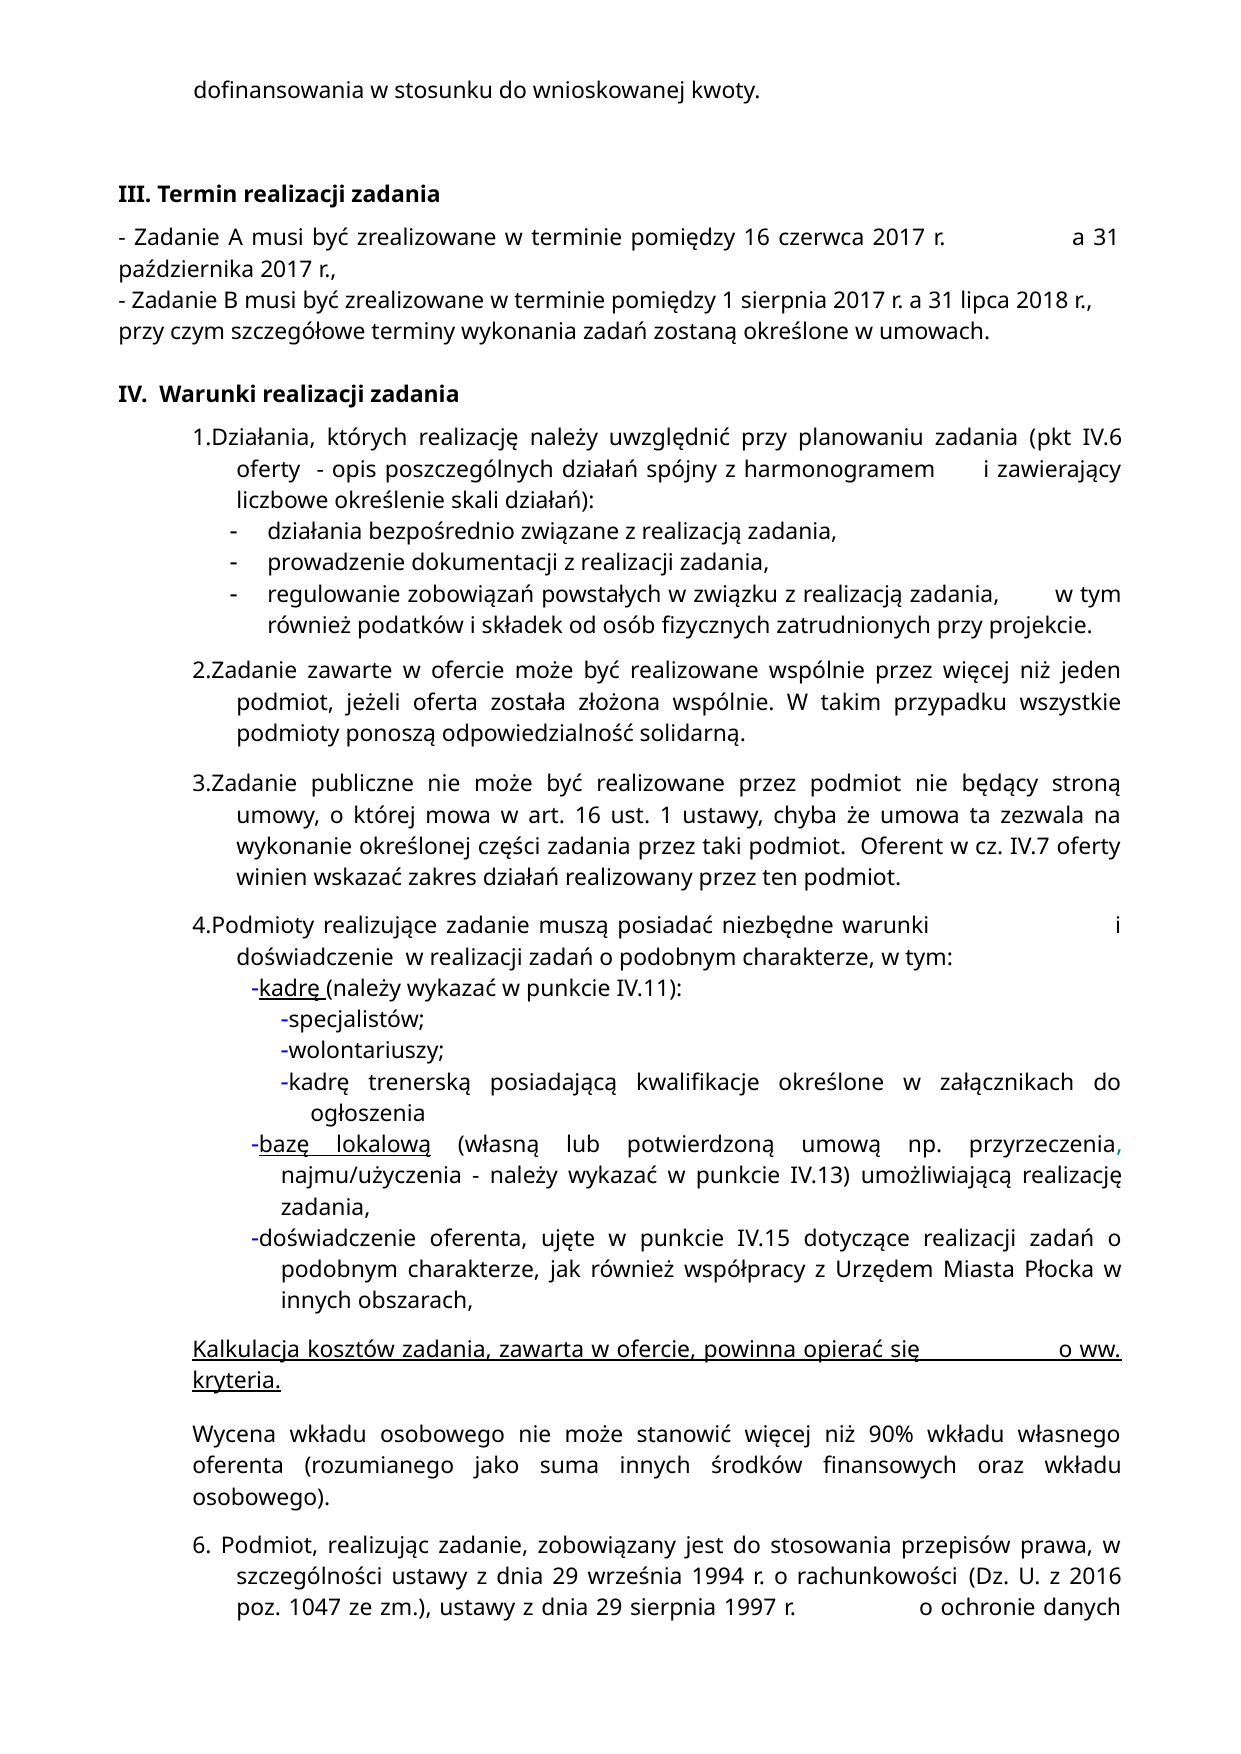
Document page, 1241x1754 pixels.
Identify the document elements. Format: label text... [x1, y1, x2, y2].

list Działania, których realizację należy uwzględnić przy planowaniu zadania (pkt IV.6 oferty - opis poszczególnych działań spójny z harmonogramem i zawierający liczbowe określenie skali działań): [192, 421, 1122, 515]
text 6. Podmiot, realizując zadanie, zobowiązany jest do stosowania przepisów prawa, w szczególności ustawy z dnia 29 września 1994 r. o rachunkowości (Dz. U. z 2016 poz. 1047 ze zm.), ustawy z dnia 29 sierpnia 1997 r. o ochronie danych [192, 1529, 1122, 1622]
list Podmioty realizujące zadanie muszą posiadać niezbędne warunki i doświadczenie w realizacji zadań o podobnym charakterze, w tym: [192, 909, 1122, 972]
list kadrę trenerską posiadającą kwalifikacje określone w załącznikach do ogłoszenia [281, 1066, 1122, 1128]
list wolontariuszy; [281, 1034, 1122, 1066]
text przy czym szczegółowe terminy wykonania zadań zostaną określone w umowach. [118, 315, 1122, 346]
text III. Termin realizacji zadania [118, 177, 1122, 209]
text IV. Warunki realizacji zadania [118, 377, 1122, 409]
text Kalkulacja kosztów zadania, zawarta w ofercie, powinna opierać się o ww. [192, 1333, 1122, 1359]
list regulowanie zobowiązań powstałych w związku z realizacją zadania, w tym również podatków i składek od osób fizycznych zatrudnionych przy projekcie. [229, 577, 1122, 640]
list specjalistów; [281, 1003, 1122, 1034]
text - Zadanie A musi być zrealizowane w terminie pomiędzy 16 czerwca 2017 r. a 31 października 2017 r., [118, 221, 1122, 284]
text kryteria. [192, 1361, 1122, 1395]
list Zadanie publiczne nie może być realizowane przez podmiot nie będący stroną umowy, o której mowa w art. 16 ust. 1 ustawy, chyba że umowa ta zezwala na wykonanie określonej części zadania przez taki podmiot. Oferent w cz. IV.7 oferty winien wskazać zakres działań realizowany przez ten podmiot. [192, 767, 1122, 892]
list bazę lokalową (własną lub potwierdzoną umową np. przyrzeczenia, najmu/użyczenia - należy wykazać w punkcie IV.13) umożliwiającą realizację zadania, [251, 1128, 1122, 1222]
list dofinansowania w stosunku do wnioskowanej kwoty. [156, 74, 1122, 105]
list kadrę (należy wykazać w punkcie IV.11): [251, 972, 1122, 1003]
list działania bezpośrednio związane z realizacją zadania, [229, 515, 1122, 546]
list prowadzenie dokumentacji z realizacji zadania, [229, 546, 1122, 577]
text - Zadanie B musi być zrealizowane w terminie pomiędzy 1 sierpnia 2017 r. a 31 lipca 2018 r., [118, 284, 1122, 315]
list doświadczenie oferenta, ujęte w punkcie IV.15 dotyczące realizacji zadań o podobnym charakterze, jak również współpracy z Urzędem Miasta Płocka w innych obszarach, [251, 1222, 1122, 1316]
list Zadanie zawarte w ofercie może być realizowane wspólnie przez więcej niż jeden podmiot, jeżeli oferta została złożona wspólnie. W takim przypadku wszystkie podmioty ponoszą odpowiedzialność solidarną. [192, 654, 1122, 748]
text Wycena wkładu osobowego nie może stanowić więcej niż 90% wkładu własnego oferenta (rozumianego jako suma innych środków finansowych oraz wkładu osobowego). [192, 1418, 1122, 1512]
